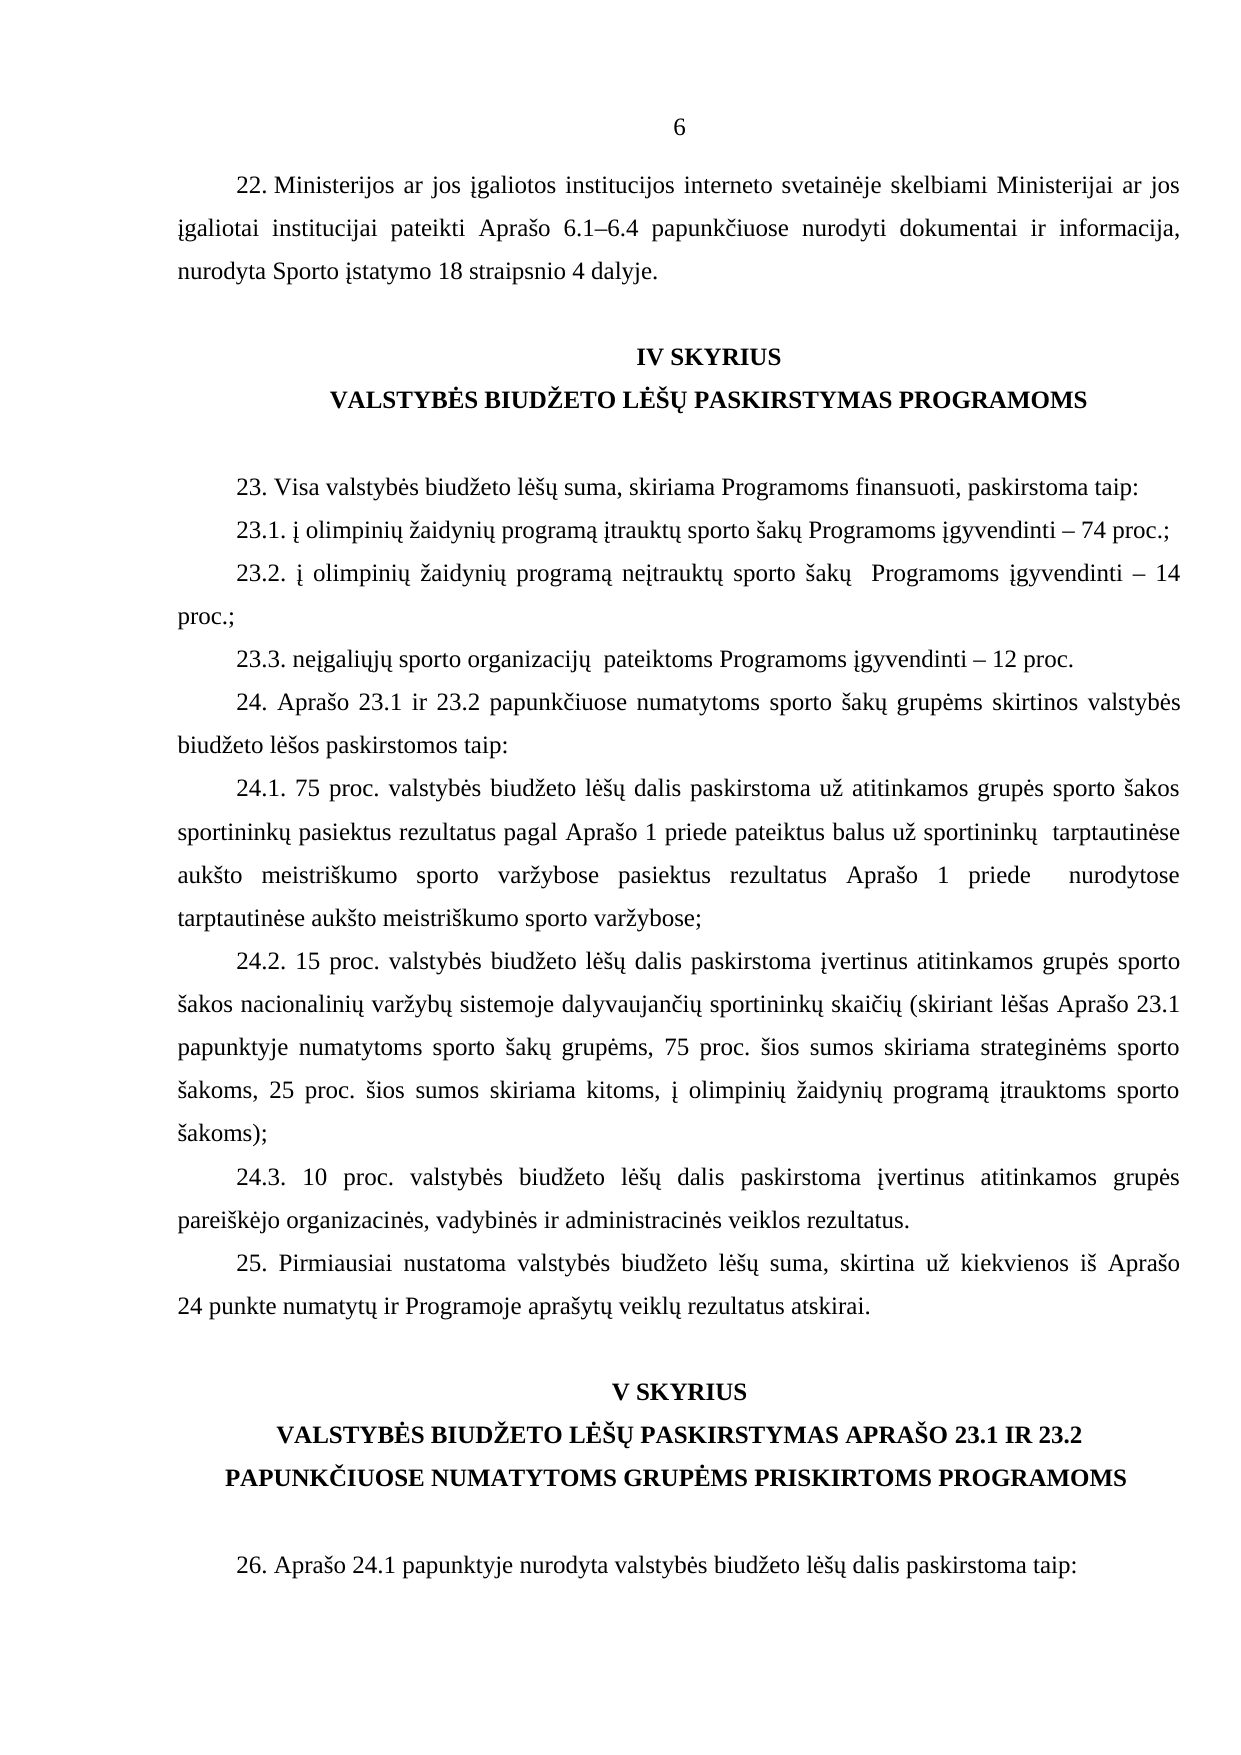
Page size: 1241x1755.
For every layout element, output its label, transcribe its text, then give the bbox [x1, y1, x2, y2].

text V SKYRIUS [177, 1377, 1181, 1406]
text valstybės biudžeto lėšŲ PASKIRSTYMAS aprašo 23.1 IR 23.2 papunkČIUOSE numatytOMS grupĖMS priskirtOMS programOMS [177, 1420, 1181, 1492]
text 24.2. 15 proc. valstybės biudžeto lėšų dalis paskirstoma įvertinus atitinkamos grupės sporto šakos nacionalinių varžybų sistemoje dalyvaujančių sportininkų skaičių (skiriant lėšas Aprašo 23.1 papunktyje numatytoms sporto šakų grupėms, 75 proc. šios sumos skiriama strateginėms sporto šakoms, 25 proc. šios sumos skiriama kitoms, į olimpinių žaidynių programą įtrauktoms sporto šakoms); [177, 946, 1181, 1147]
text VALSTYBĖS BIUDŽETO LĖŠŲ PASKIRSTYMAS PROGRAMOMS [177, 385, 1181, 414]
text 24.3. 10 proc. valstybės biudžeto lėšų dalis paskirstoma įvertinus atitinkamos grupės pareiškėjo organizacinės, vadybinės ir administracinės veiklos rezultatus. [177, 1162, 1181, 1233]
text 23.1. į olimpinių žaidynių programą įtrauktų sporto šakų Programoms įgyvendinti – 74 proc.; [177, 515, 1181, 543]
text 24.1. 75 proc. valstybės biudžeto lėšų dalis paskirstoma už atitinkamos grupės sporto šakos sportininkų pasiektus rezultatus pagal Aprašo 1 priede pateiktus balus už sportininkų tarptautinėse aukšto meistriškumo sporto varžybose pasiektus rezultatus Aprašo 1 priede nurodytose tarptautinėse aukšto meistriškumo sporto varžybose; [177, 773, 1181, 932]
text 25. Pirmiausiai nustatoma valstybės biudžeto lėšų suma, skirtina už kiekvienos iš Aprašo 24 punkte numatytų ir Programoje aprašytų veiklų rezultatus atskirai. [177, 1248, 1181, 1320]
text IV SKYRIUS [177, 342, 1181, 371]
text 24. Aprašo 23.1 ir 23.2 papunkčiuose numatytoms sporto šakų grupėms skirtinos valstybės biudžeto lėšos paskirstomos taip: [177, 687, 1181, 759]
text 26. Aprašo 24.1 papunktyje nurodyta valstybės biudžeto lėšų dalis paskirstoma taip: [177, 1550, 1181, 1578]
text 23.3. neįgaliųjų sporto organizacijų pateiktoms Programoms įgyvendinti – 12 proc. [177, 644, 1181, 673]
text 23.2. į olimpinių žaidynių programą neįtrauktų sporto šakų Programoms įgyvendinti – 14 proc.; [177, 558, 1181, 630]
text 22. Ministerijos ar jos įgaliotos institucijos interneto svetainėje skelbiami Ministerijai ar jos įgaliotai institucijai pateikti Aprašo 6.1–6.4 papunkčiuose nurodyti dokumentai ir informacija, nurodyta Sporto įstatymo 18 straipsnio 4 dalyje. [177, 170, 1181, 285]
text 23. Visa valstybės biudžeto lėšų suma, skiriama Programoms finansuoti, paskirstoma taip: [177, 472, 1181, 500]
